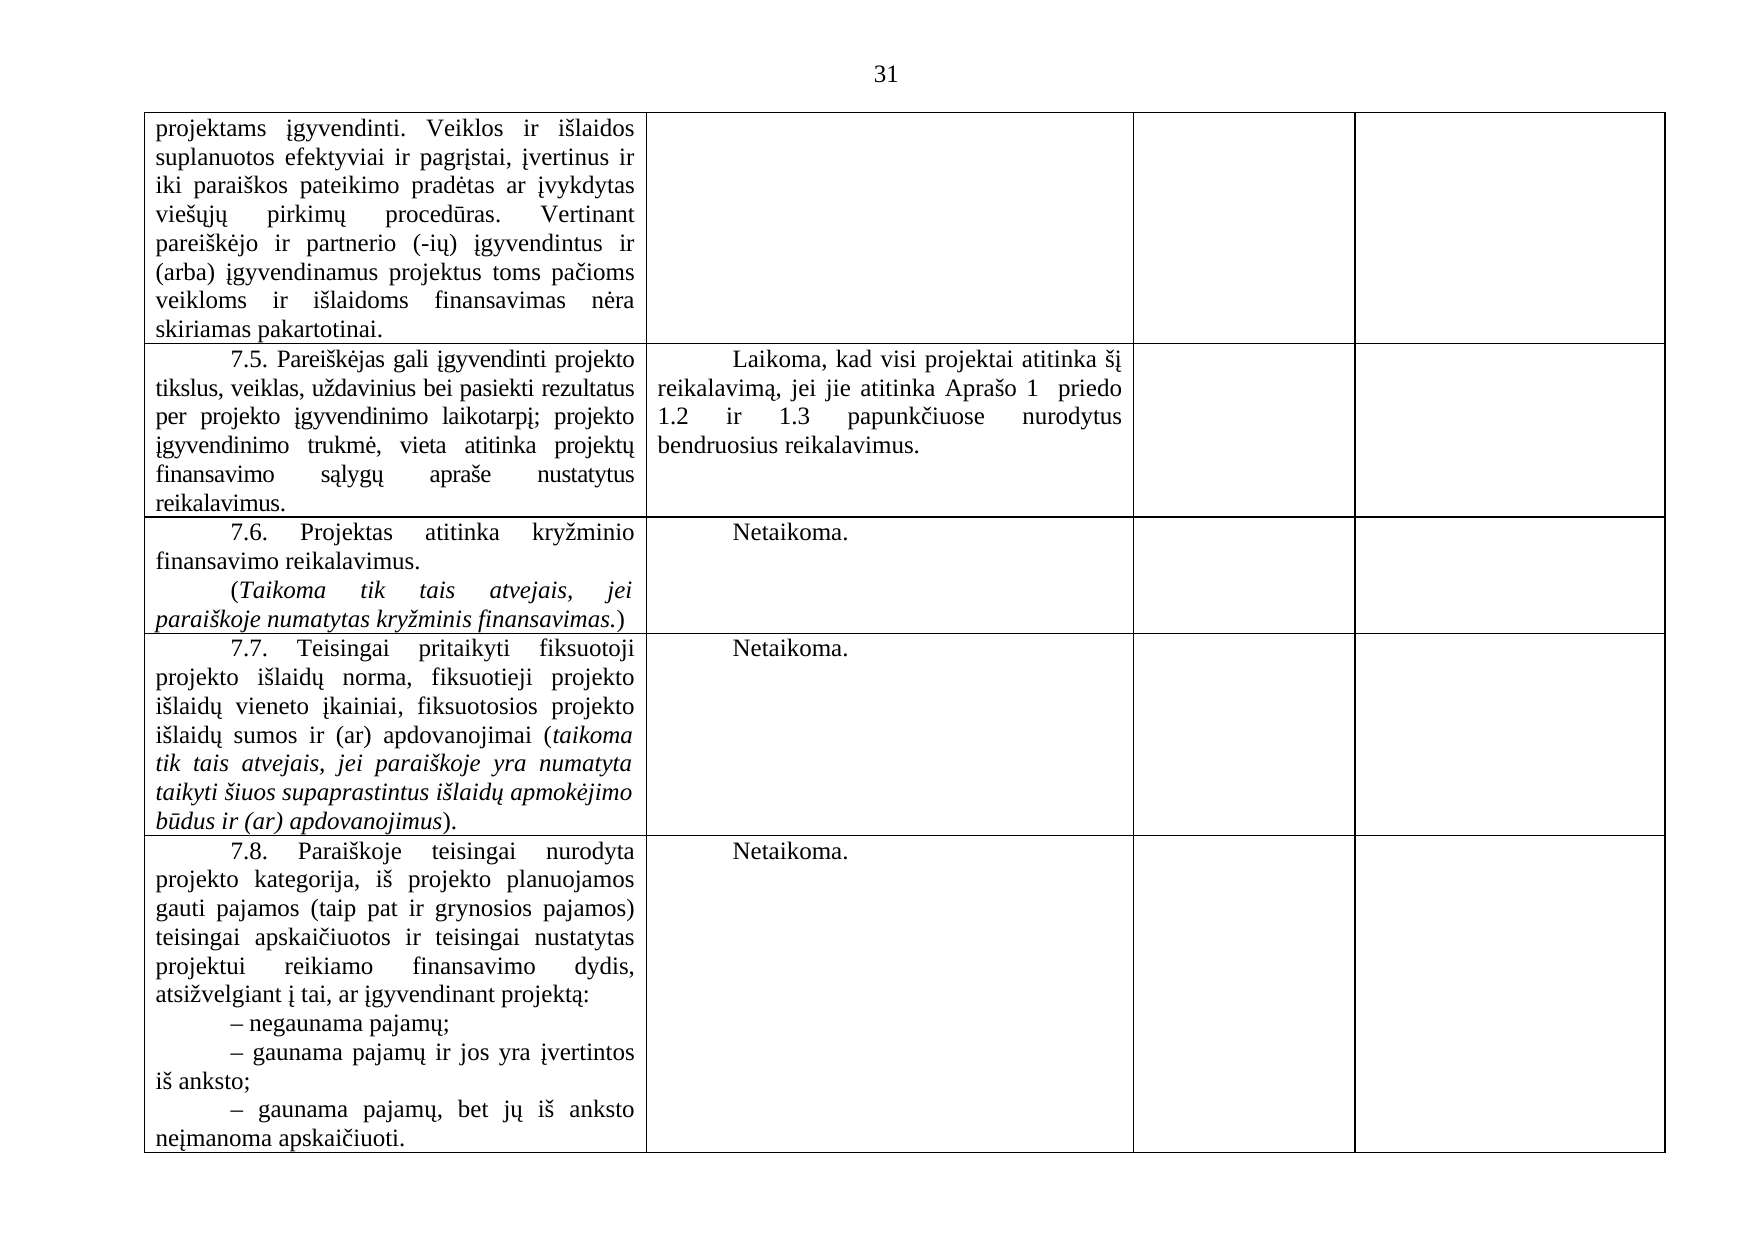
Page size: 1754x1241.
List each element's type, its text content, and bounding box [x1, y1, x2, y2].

table_cell Netaikoma. [647, 836, 1133, 1152]
table_cell [647, 113, 1133, 343]
table_cell [1134, 836, 1354, 1152]
table_cell 7.6. Projektas atitinka kryžminio finansavimo reikalavimus. (Taikoma tik tais atvejais, jei paraiškoje numatytas kryžminis finansavimas.) [145, 518, 646, 632]
table_cell [1356, 518, 1664, 632]
table_cell projektams įgyvendinti. Veiklos ir išlaidos suplanuotos efektyviai ir pagrįstai, įvertinus ir iki paraiškos pateikimo pradėtas ar įvykdytas viešųjų pirkimų procedūras. Vertinant pareiškėjo ir partnerio (-ių) įgyvendintus ir (arba) įgyvendinamus projektus toms pačioms veikloms ir išlaidoms finansavimas nėra skiriamas pakartotinai. [145, 113, 646, 343]
table_cell [1134, 344, 1354, 516]
table_cell [1134, 518, 1354, 632]
table_cell [1356, 344, 1664, 516]
table_cell [1356, 836, 1664, 1152]
table_cell Netaikoma. [647, 634, 1133, 835]
table_cell [1134, 113, 1354, 343]
table_cell 7.7. Teisingai pritaikyti fiksuotoji projekto išlaidų norma, fiksuotieji projekto išlaidų vieneto įkainiai, fiksuotosios projekto išlaidų sumos ir (ar) apdovanojimai (taikoma tik tais atvejais, jei paraiškoje yra numatyta taikyti šiuos supaprastintus išlaidų apmokėjimo būdus ir (ar) apdovanojimus). [145, 634, 646, 835]
table_cell Netaikoma. [647, 518, 1133, 632]
table_cell Laikoma, kad visi projektai atitinka šį reikalavimą, jei jie atitinka Aprašo 1 priedo 1.2 ir 1.3 papunkčiuose nurodytus bendruosius reikalavimus. [647, 344, 1133, 516]
table_cell [1356, 634, 1664, 835]
table_cell [1356, 113, 1664, 343]
table_cell 7.8. Paraiškoje teisingai nurodyta projekto kategorija, iš projekto planuojamos gauti pajamos (taip pat ir grynosios pajamos) teisingai apskaičiuotos ir teisingai nustatytas projektui reikiamo finansavimo dydis, atsižvelgiant į tai, ar įgyvendinant projektą: – negaunama pajamų; – gaunama pajamų ir jos yra įvertintos iš anksto; – gaunama pajamų, bet jų iš anksto neįmanoma apskaičiuoti. [145, 836, 646, 1152]
table_cell [1134, 634, 1354, 835]
table_cell 7.5. Pareiškėjas gali įgyvendinti projekto tikslus, veiklas, uždavinius bei pasiekti rezultatus per projekto įgyvendinimo laikotarpį; projekto įgyvendinimo trukmė, vieta atitinka projektų finansavimo sąlygų apraše nustatytus reikalavimus. [145, 344, 646, 516]
